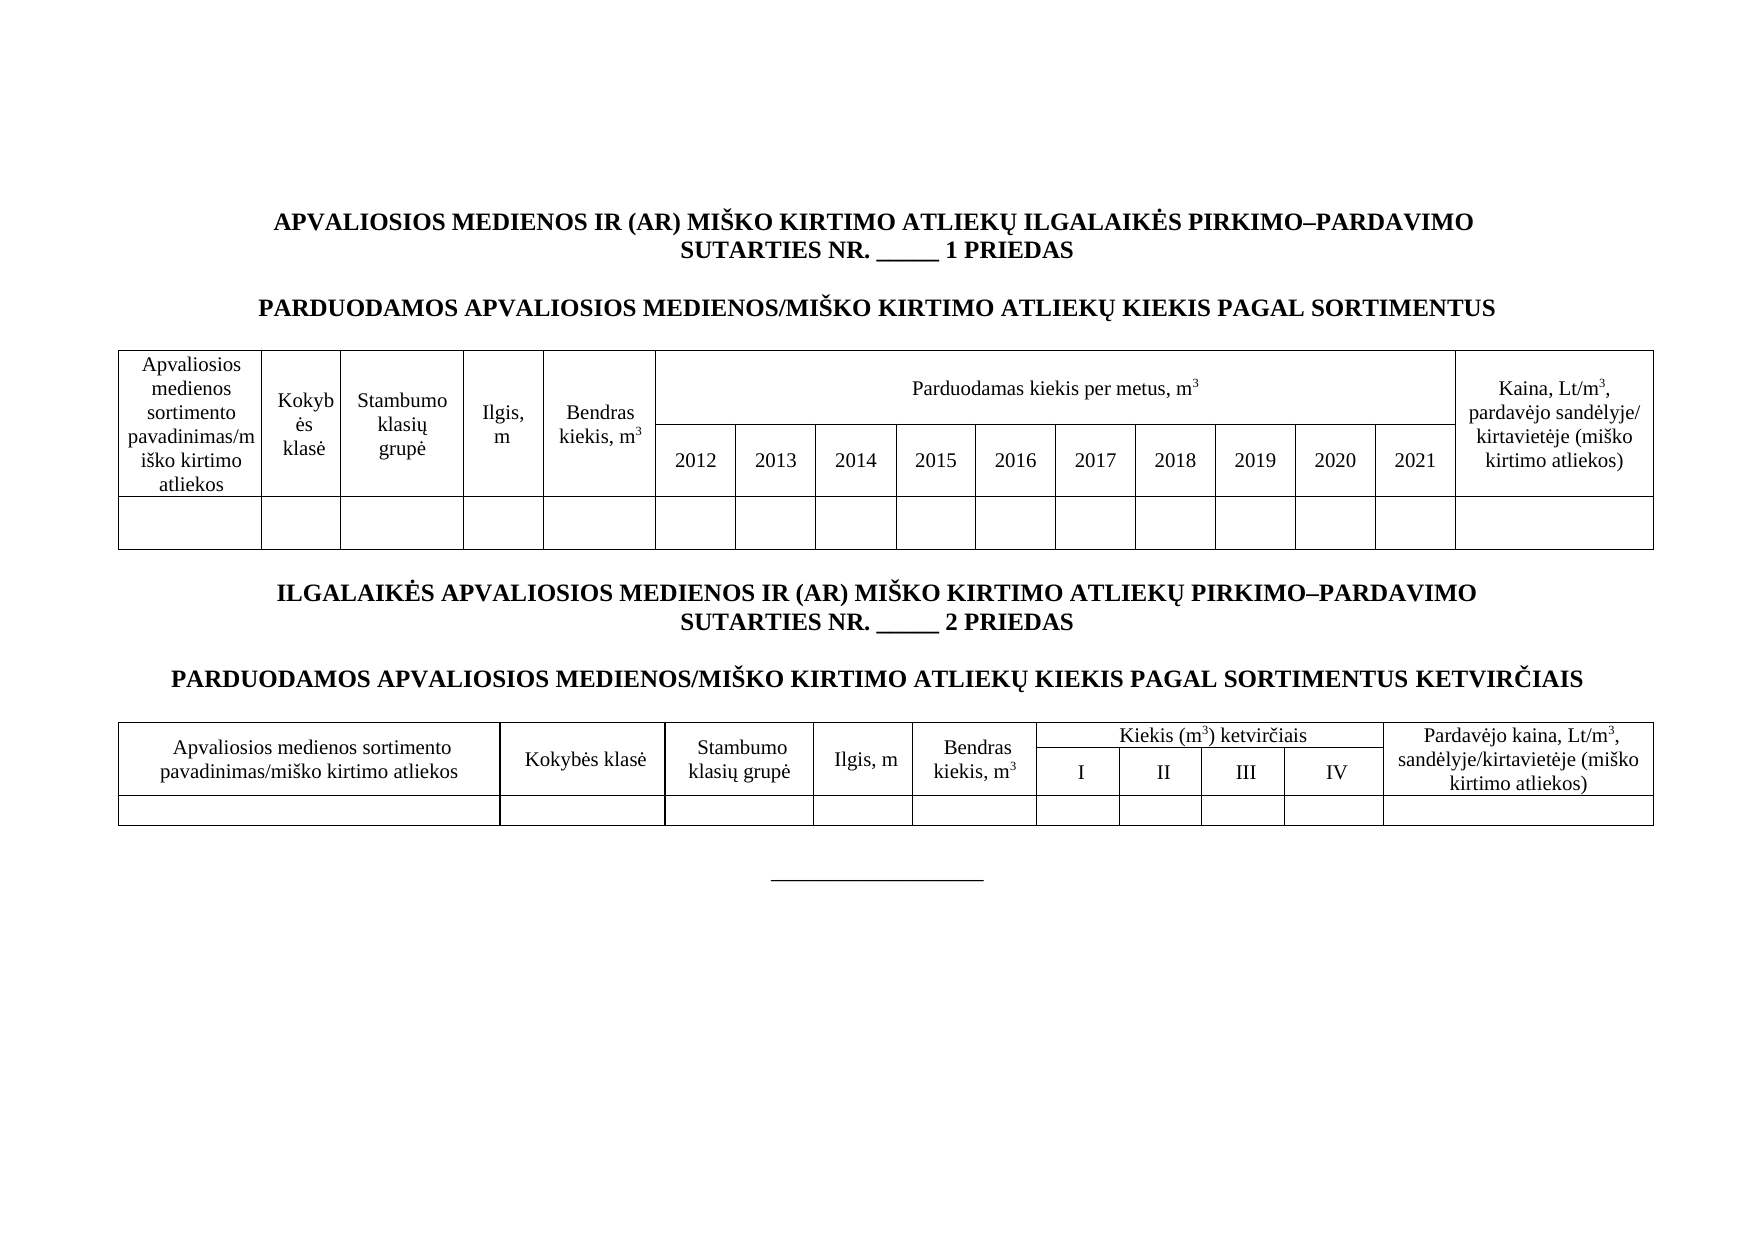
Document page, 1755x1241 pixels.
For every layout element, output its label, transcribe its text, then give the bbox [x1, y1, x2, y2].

table_cell [544, 497, 655, 548]
table_header Bendras kiekis, m3 [913, 723, 1036, 795]
table_cell 2017 [1056, 425, 1135, 496]
text APVALIOSIOS MEDIENOS ir (ar) miško kirtimo atliekų ILGALAIKĖS pirkimo–pardavimo SUTARTIES Nr. _____ 1 PRIEDAS [118, 207, 1636, 264]
table_cell [341, 497, 463, 548]
text Parduodamos apvaliosios medienos/miško kirtimo atliekų KIEKIS PAGAL SORTIMENTUS KETVIRČIAIS [118, 664, 1636, 693]
table_cell I [1037, 748, 1119, 795]
table_header Kiekis (m3) ketvirčiais [1037, 723, 1383, 747]
table_cell [501, 796, 664, 825]
table_cell [666, 796, 813, 825]
table_header Ilgis, m [464, 351, 543, 496]
table_cell 2019 [1216, 425, 1295, 496]
table_cell [1456, 497, 1653, 548]
table_cell [1136, 497, 1215, 548]
table_cell [1056, 497, 1135, 548]
text ILGALAIKĖS APVALIOSIOS MEDIENOS ir (ar) miško kirtimo atliekų pirkimo–pardavimo SUTARTIES Nr. _____ 2 PRIEDAS [118, 578, 1636, 636]
table_cell [119, 796, 499, 825]
table_cell 2016 [976, 425, 1055, 496]
table_cell [736, 497, 815, 548]
table_header Kokybės klasė [262, 351, 340, 496]
table_header Parduodamas kiekis per metus, m3 [656, 351, 1455, 423]
table_cell [1296, 497, 1375, 548]
table_header Stambumo klasių grupė [341, 351, 463, 496]
table_cell 2021 [1376, 425, 1455, 496]
table_cell 2014 [816, 425, 896, 496]
text _________________ [118, 855, 1636, 883]
table_cell [1384, 796, 1653, 825]
table_header Kaina, Lt/m3, pardavėjo sandėlyje/ kirtavietėje (miško kirtimo atliekos) [1456, 351, 1653, 496]
table_cell [656, 497, 735, 548]
table_cell [814, 796, 912, 825]
table_cell 2015 [897, 425, 975, 496]
table_cell [1120, 796, 1201, 825]
table_cell III [1202, 748, 1284, 795]
table_cell [1376, 497, 1455, 548]
table_cell 2020 [1296, 425, 1375, 496]
table_cell [119, 497, 261, 548]
table_cell [1037, 796, 1119, 825]
table_header Apvaliosios medienos sortimento pavadinimas/miško kirtimo atliekos [119, 351, 261, 496]
table_cell [464, 497, 543, 548]
table_cell [1216, 497, 1295, 548]
table_cell [1285, 796, 1383, 825]
table_cell [913, 796, 1036, 825]
table_cell 2012 [656, 425, 735, 496]
table_cell II [1120, 748, 1201, 795]
table_cell 2013 [736, 425, 815, 496]
text Parduodamos apvaliosios medienos/miško kirtimo atliekų KIEKIS PAGAL SORTIMENTUS [118, 293, 1636, 322]
table_cell [816, 497, 896, 548]
table_header Kokybės klasė [501, 723, 664, 795]
table_cell [976, 497, 1055, 548]
table_cell [262, 497, 340, 548]
table_cell [1202, 796, 1284, 825]
table_cell IV [1285, 748, 1383, 795]
table_header Pardavėjo kaina, Lt/m3, sandėlyje/kirtavietėje (miško kirtimo atliekos) [1384, 723, 1653, 795]
table_cell 2018 [1136, 425, 1215, 496]
table_header Stambumo klasių grupė [666, 723, 813, 795]
table_header Bendras kiekis, m3 [544, 351, 655, 496]
table_header Apvaliosios medienos sortimento pavadinimas/miško kirtimo atliekos [119, 723, 499, 795]
table_header Ilgis, m [814, 723, 912, 795]
table_cell [897, 497, 975, 548]
